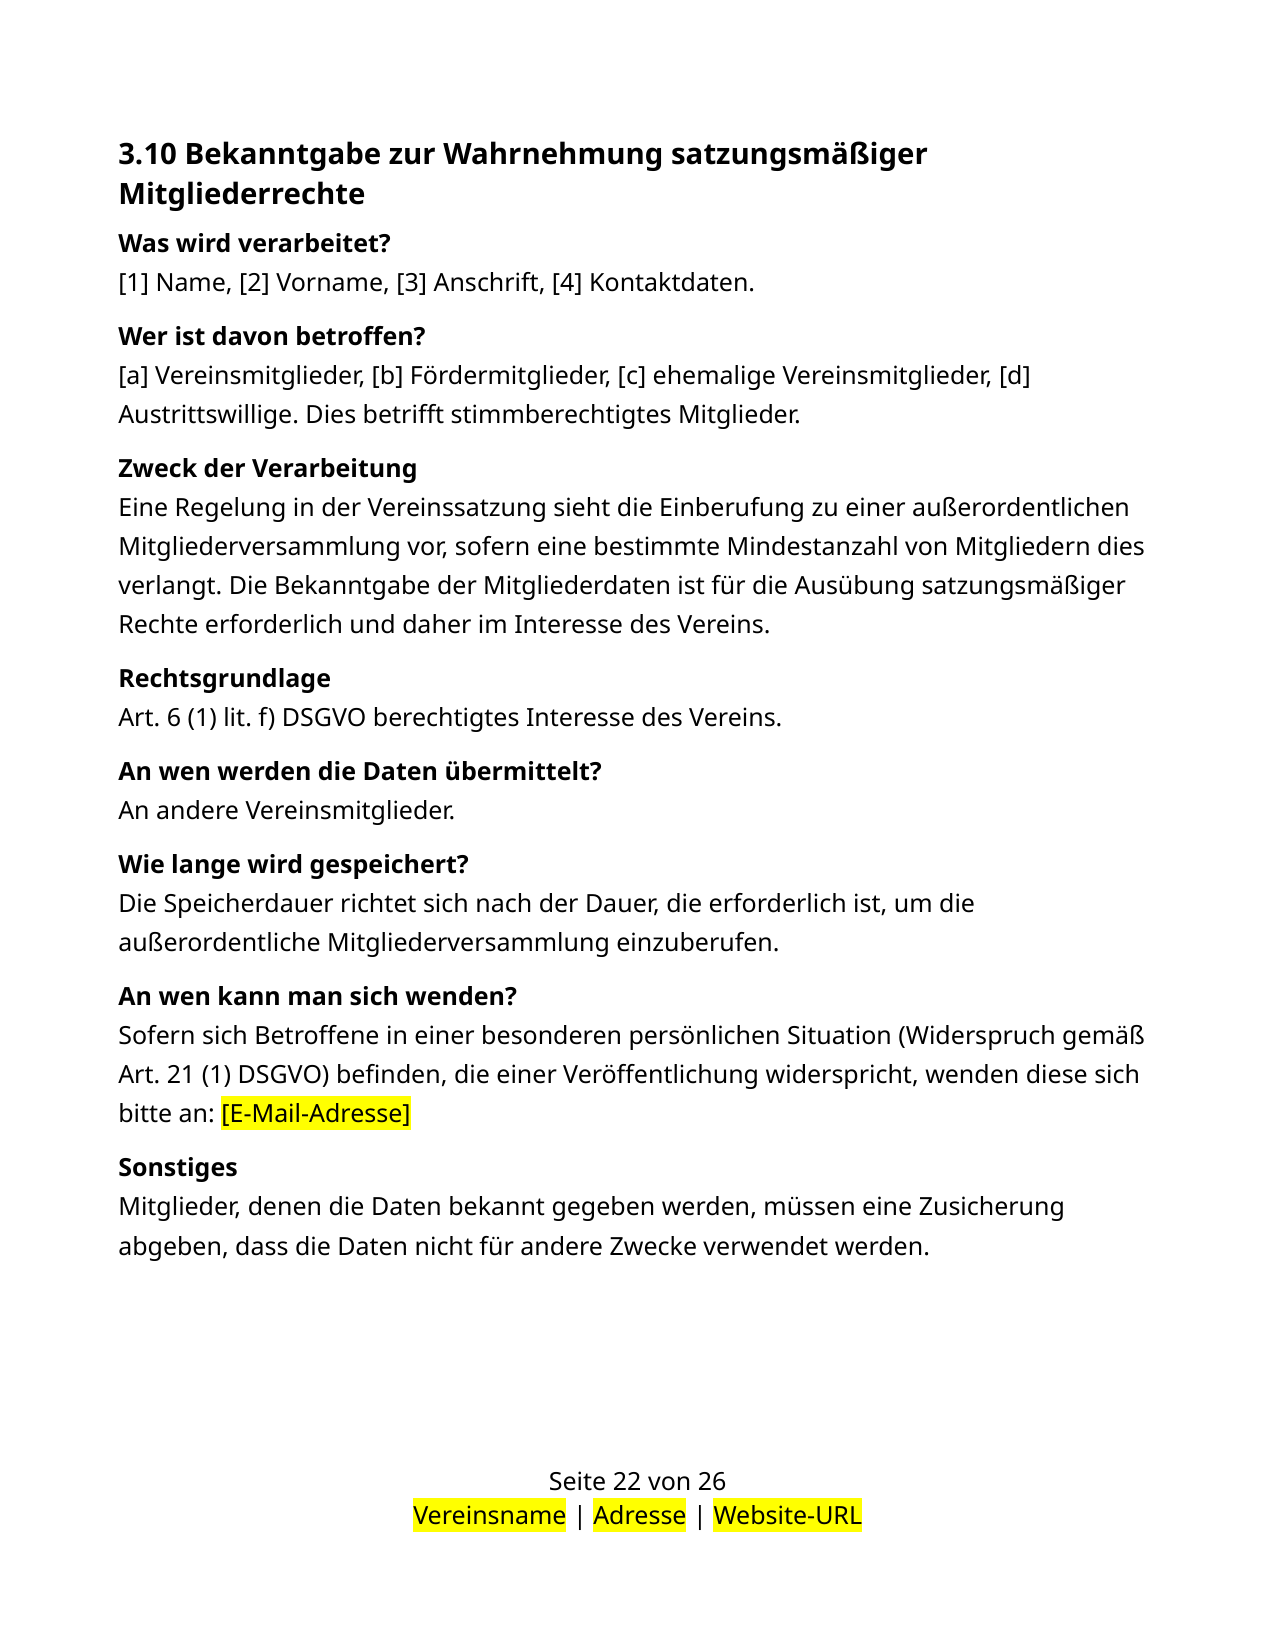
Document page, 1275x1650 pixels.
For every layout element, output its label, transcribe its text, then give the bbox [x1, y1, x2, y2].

text Was wird verarbeitet? [1] Name, [2] Vorname, [3] Anschrift, [4] Kontaktdaten. [118, 225, 1157, 298]
text An wen werden die Daten übermittelt? An andere Vereinsmitglieder. [118, 753, 1157, 827]
subtitle 3.10 Bekanntgabe zur Wahrnehmung satzungsmäßiger Mitgliederrechte [118, 133, 1157, 213]
text Rechtsgrundlage Art. 6 (1) lit. f) DSGVO berechtigtes Interesse des Vereins. [118, 661, 1157, 734]
text Sonstiges Mitglieder, denen die Daten bekannt gegeben werden, müssen eine Zusicherung abgeben, dass die Daten nicht für andere Zwecke verwendet werden. [118, 1150, 1157, 1262]
text Zweck der Verarbeitung Eine Regelung in der Vereinssatzung sieht die Einberufung zu einer außerordentlichen Mitgliederversammlung vor, sofern eine bestimmte Mindestanzahl von Mitgliedern dies verlangt. Die Bekanntgabe der Mitgliederdaten ist für die Ausübung satzungsmäßiger Rechte erforderlich und daher im Interesse des Vereins. [118, 450, 1157, 641]
text Wie lange wird gespeichert? Die Speicherdauer richtet sich nach der Dauer, die erforderlich ist, um die außerordentliche Mitgliederversammlung einzuberufen. [118, 846, 1157, 959]
text An wen kann man sich wenden? Sofern sich Betroffene in einer besonderen persönlichen Situation (Widerspruch gemäß Art. 21 (1) DSGVO) befinden, die einer Veröffentlichung widerspricht, wenden diese sich bitte an: [E-Mail-Adresse] [118, 978, 1157, 1130]
text Wer ist davon betroffen? [a] Vereinsmitglieder, [b] Fördermitglieder, [c] ehemalige Vereinsmitglieder, [d] Austrittswillige. Dies betrifft stimmberechtigtes Mitglieder. [118, 318, 1157, 431]
